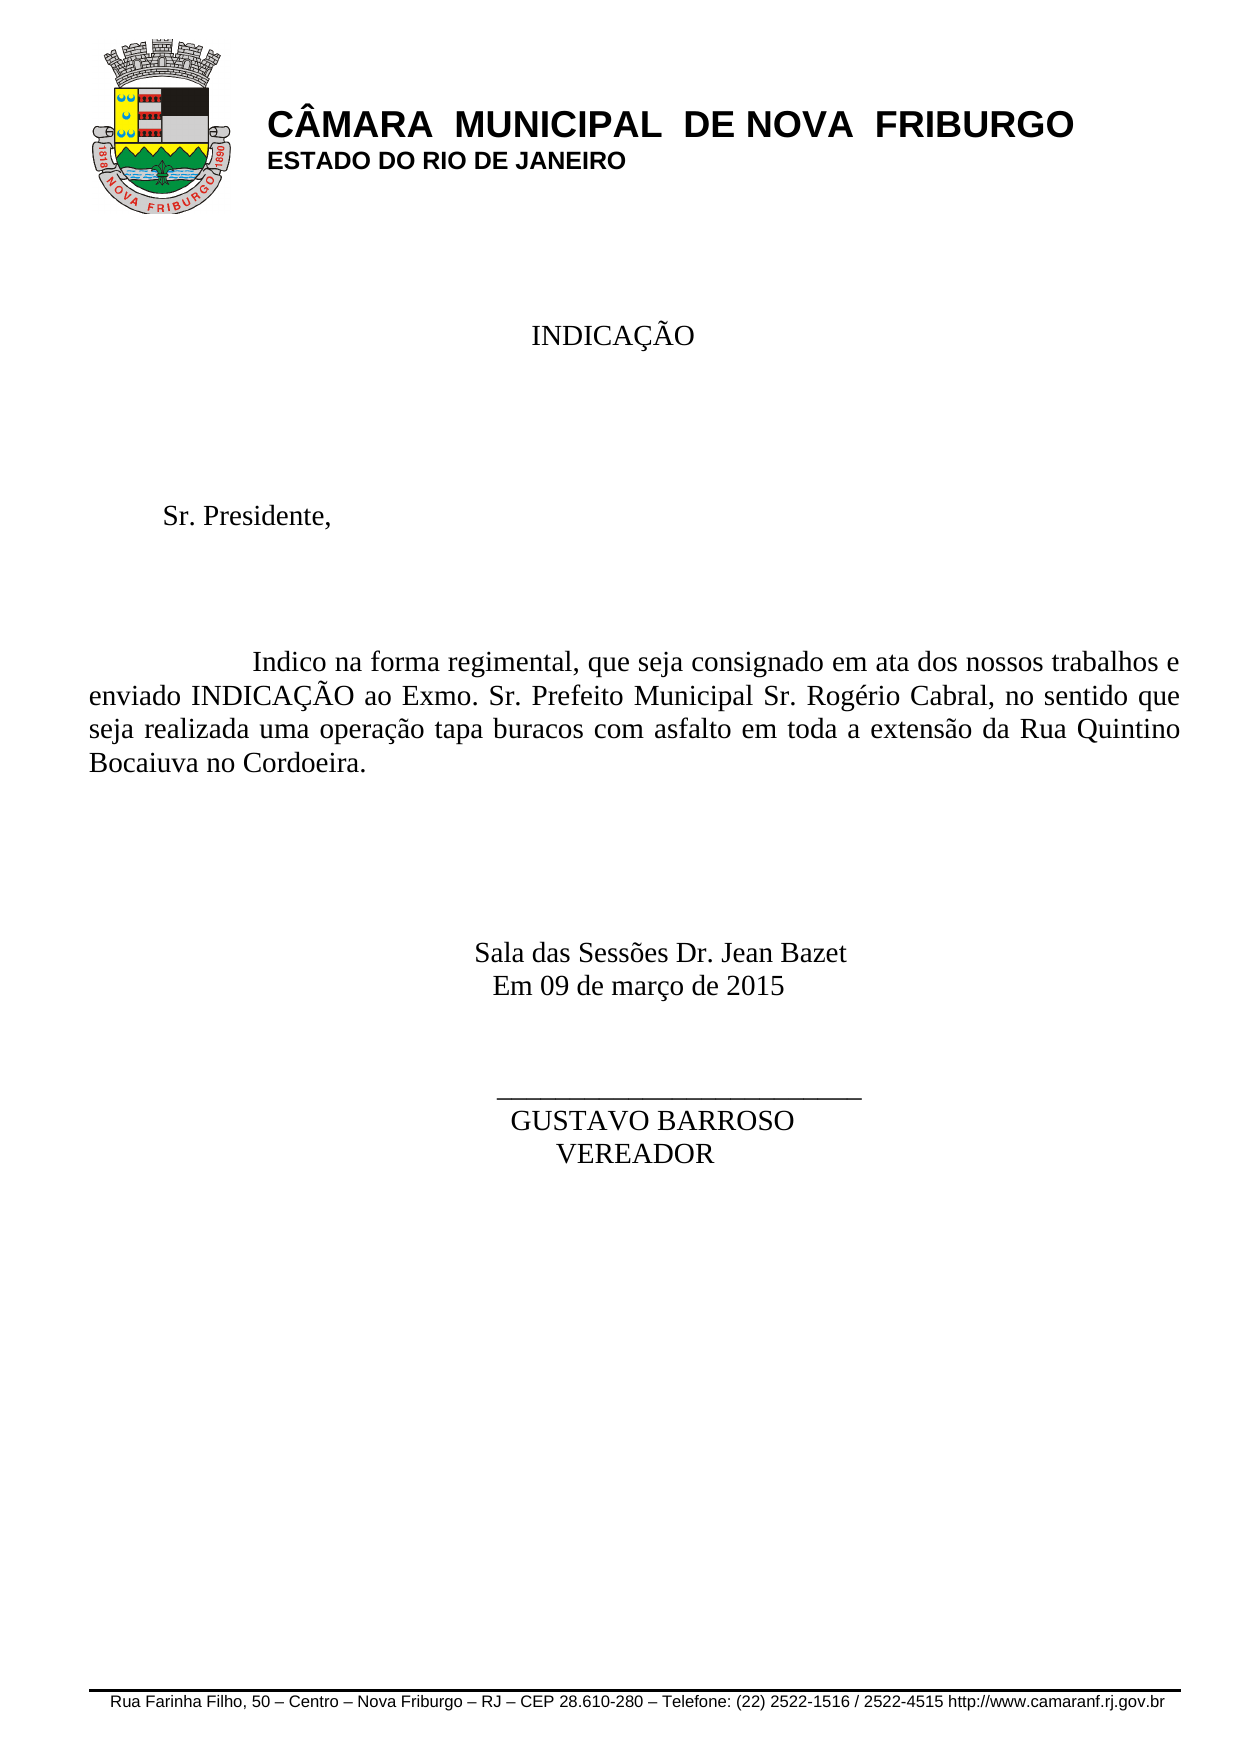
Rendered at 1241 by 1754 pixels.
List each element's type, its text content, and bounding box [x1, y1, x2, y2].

text Sala das Sessões Dr. Jean Bazet [89, 935, 1181, 968]
text INDICAÇÃO [89, 318, 1181, 352]
text GUSTAVO BARROSO [89, 1103, 1181, 1136]
text VEREADOR [89, 1136, 1181, 1170]
text _________________________ [89, 1069, 1181, 1103]
text Em 09 de março de 2015 [89, 968, 1181, 1002]
text Indico na forma regimental, que seja consignado em ata dos nossos trabalhos e enviado INDICAÇÃO ao Exmo. Sr. Prefeito Municipal Sr. Rogério Cabral, no sentido que seja realizada uma operação tapa buracos com asfalto em toda a extensão da Rua Quintino Bocaiuva no Cordoeira. [89, 644, 1181, 779]
text Sr. Presidente, [89, 498, 1181, 531]
